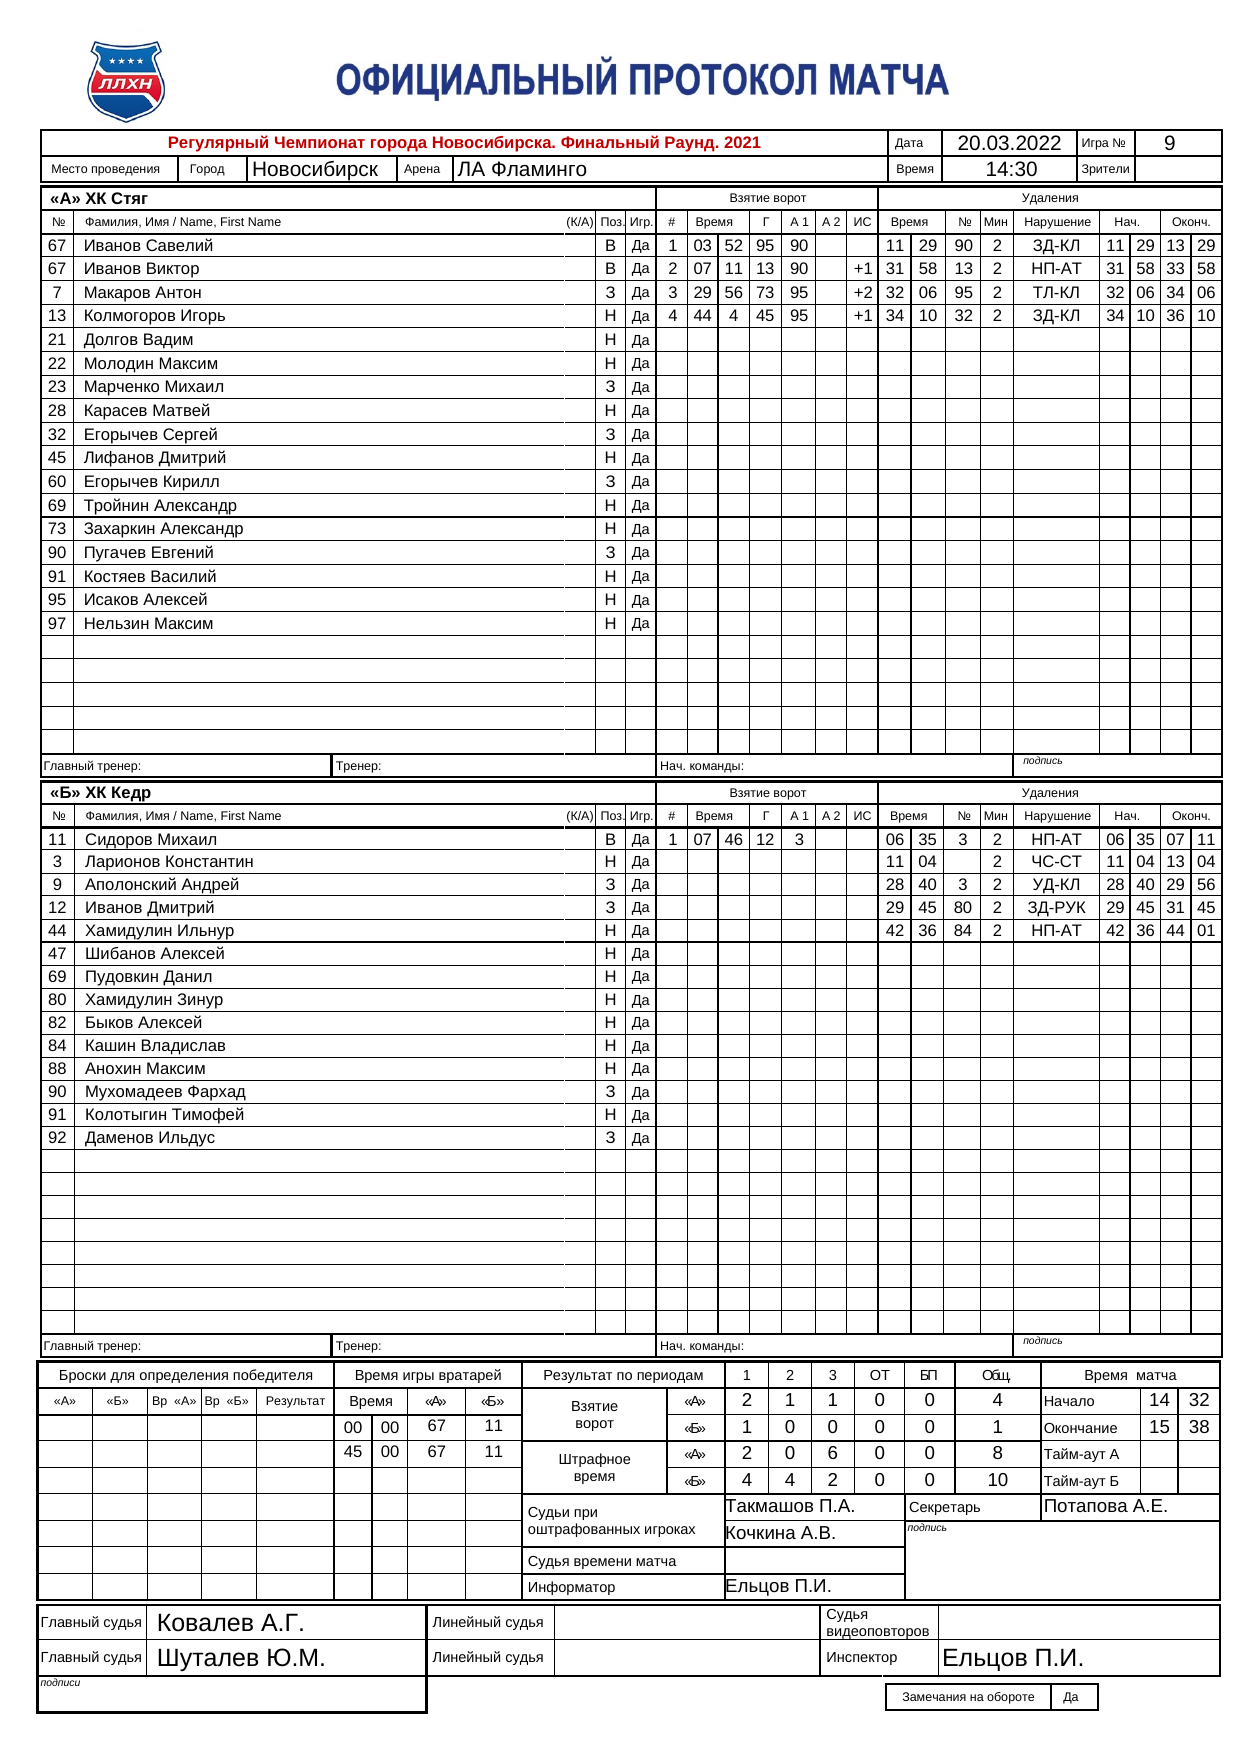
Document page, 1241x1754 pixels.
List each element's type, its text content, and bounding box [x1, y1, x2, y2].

table_cell Да [626, 494, 655, 516]
table_cell [879, 1104, 910, 1126]
table_cell [719, 446, 749, 469]
table_cell [408, 1468, 465, 1493]
table_cell [565, 328, 595, 351]
table_cell [750, 588, 781, 611]
table_cell 29 [912, 235, 945, 256]
table_cell Да [626, 565, 655, 587]
table_cell [782, 1058, 815, 1079]
table_cell [782, 470, 815, 493]
table_cell [42, 1219, 74, 1241]
table_cell 11 [466, 1441, 521, 1467]
table_cell [847, 1081, 877, 1103]
table_cell [912, 636, 945, 658]
table_cell 91 [42, 565, 73, 587]
table_cell Пудовкин Данил [75, 966, 564, 987]
table_cell подпись [906, 1522, 1219, 1599]
table_cell Да [626, 588, 655, 611]
table_cell [1100, 518, 1129, 540]
table_cell Да [626, 1058, 655, 1079]
table_cell [816, 1219, 846, 1241]
table_cell 3 [944, 829, 980, 849]
table_cell [750, 1196, 781, 1218]
table_cell [816, 1288, 846, 1310]
table_cell [373, 1574, 407, 1599]
table_cell [1100, 565, 1129, 587]
table_cell [944, 1104, 980, 1126]
table_cell [657, 565, 687, 587]
table_cell [1161, 1104, 1190, 1126]
table_cell [565, 659, 595, 682]
table_cell [981, 1058, 1013, 1079]
table_cell Ковалев А.Г. [147, 1606, 425, 1639]
table_cell [657, 896, 687, 918]
table_cell [782, 636, 815, 658]
table_cell [912, 518, 945, 540]
table_cell [782, 446, 815, 469]
table_cell (К/А) [565, 211, 595, 233]
table_cell Судья видеоповторов [821, 1606, 938, 1639]
table_cell [565, 281, 595, 303]
table_cell В [596, 257, 625, 280]
table_cell [879, 328, 910, 351]
table_cell [657, 399, 687, 422]
table_cell Г [750, 211, 781, 233]
table_cell [657, 1104, 687, 1126]
table_cell 0 [855, 1442, 904, 1467]
table_cell [719, 730, 749, 753]
table_cell [657, 494, 687, 516]
table_cell [719, 636, 749, 658]
table_cell 32 [946, 305, 980, 327]
table_cell Да [626, 376, 655, 398]
table_cell Главный тренер: [42, 755, 330, 776]
table_cell [719, 683, 749, 706]
table_cell [879, 1311, 910, 1333]
table_cell Н [596, 1104, 625, 1126]
table_cell [816, 1311, 846, 1333]
table_cell [782, 1104, 815, 1126]
table_cell ТЛ-КЛ [1014, 281, 1099, 303]
table_cell [847, 707, 877, 729]
table_cell [847, 850, 877, 872]
table_cell [1100, 376, 1129, 398]
table_cell [782, 1081, 815, 1103]
table_cell [782, 541, 815, 564]
table_cell 04 [1131, 850, 1160, 872]
table_cell 35 [1131, 829, 1160, 849]
table_cell [1100, 989, 1129, 1011]
table_cell [257, 1547, 333, 1573]
table_header Взятие ворот [657, 188, 877, 209]
table_cell [750, 376, 781, 398]
table_cell 11 [879, 235, 910, 256]
table_cell [93, 1574, 147, 1599]
table_cell [912, 446, 945, 469]
table_cell [1192, 659, 1221, 682]
table_cell [688, 1288, 717, 1310]
table_cell [1192, 1081, 1221, 1103]
table_cell ЗД-КЛ [1014, 305, 1099, 327]
table_cell [1161, 1012, 1190, 1033]
table_cell [847, 896, 877, 918]
table_header 1 [726, 1363, 768, 1387]
table_cell 58 [912, 257, 945, 280]
table_cell [42, 1265, 74, 1287]
table_cell 3 [782, 829, 815, 849]
table_cell [816, 850, 846, 872]
table_cell Костяев Василий [74, 565, 564, 587]
table_cell [1192, 1035, 1221, 1057]
table_cell Н [596, 518, 625, 540]
table_cell [657, 1012, 687, 1033]
table_cell [42, 1196, 74, 1218]
table_cell [1192, 1173, 1221, 1195]
table_cell 2 [726, 1442, 768, 1467]
table_cell [1161, 707, 1190, 729]
table_cell [626, 683, 655, 706]
table_cell [657, 423, 687, 445]
table_cell 1 [726, 1415, 768, 1440]
table_cell [626, 1265, 655, 1287]
table_cell 0 [855, 1468, 904, 1493]
table_cell [1192, 989, 1221, 1011]
table_cell [1192, 966, 1221, 987]
table_cell Место проведения [42, 157, 177, 181]
table_cell [335, 1574, 371, 1599]
table_cell [565, 874, 595, 895]
table_header Регулярный Чемпионат города Новосибирска. Финальный Раунд. 2021 [42, 131, 887, 155]
table_cell [847, 376, 877, 398]
table_cell [1014, 943, 1099, 964]
table_cell 13 [42, 305, 73, 327]
table_cell 0 [769, 1415, 811, 1440]
table_cell [981, 1012, 1013, 1033]
table_cell [565, 541, 595, 564]
table_cell [1192, 730, 1221, 753]
table_cell 95 [42, 588, 73, 611]
table_cell [1161, 1058, 1190, 1079]
table_cell 10 [912, 305, 945, 327]
table_cell [847, 328, 877, 351]
table_cell [657, 989, 687, 1011]
table_cell [657, 636, 687, 658]
table_cell [1014, 1265, 1099, 1287]
table_cell [1131, 1104, 1160, 1126]
table_cell [946, 659, 980, 682]
table_cell [782, 352, 815, 374]
table_cell 58 [1192, 257, 1221, 280]
table_cell [408, 1547, 465, 1573]
table_cell [719, 874, 749, 895]
table_cell ЛА Фламинго [454, 157, 887, 181]
table_cell [816, 1150, 846, 1172]
table_cell Да [626, 541, 655, 564]
table_cell [816, 1265, 846, 1287]
table_cell 11 [719, 257, 749, 280]
table_cell «Б» [93, 1389, 147, 1413]
table_cell [879, 494, 910, 516]
table_cell [42, 1150, 74, 1172]
table_cell 28 [42, 399, 73, 422]
table_header Игра № [1078, 131, 1134, 155]
table_cell [1161, 1035, 1190, 1057]
table_cell З [596, 896, 625, 918]
table_cell [879, 730, 910, 753]
table_cell Да [626, 896, 655, 918]
table_cell [373, 1468, 407, 1493]
table_cell Захаркин Александр [74, 518, 564, 540]
table_cell 73 [42, 518, 73, 540]
table_cell Потапова А.Е. [1042, 1495, 1219, 1520]
table_cell [719, 966, 749, 987]
table_cell Да [626, 470, 655, 493]
table_cell [1161, 328, 1190, 351]
table_cell Н [596, 565, 625, 587]
table_cell 84 [944, 920, 980, 941]
table_cell [428, 1677, 882, 1711]
table_cell 82 [42, 1012, 74, 1033]
table_cell Да [626, 328, 655, 351]
table_cell [688, 328, 717, 351]
table_cell [565, 588, 595, 611]
table_cell [912, 1265, 943, 1287]
table_cell [75, 1242, 564, 1264]
table_cell Арена [398, 157, 452, 181]
table_cell Да [626, 1012, 655, 1033]
table_cell [816, 328, 846, 351]
table_cell 2 [981, 850, 1013, 872]
table_cell НП-АТ [1014, 257, 1099, 280]
table_cell [782, 683, 815, 706]
table_cell [879, 989, 910, 1011]
table_cell [719, 1035, 749, 1057]
table_header Броски для определения победителя [39, 1363, 333, 1387]
table_cell [657, 920, 687, 941]
table_cell [1100, 1012, 1129, 1033]
table_cell 06 [1131, 281, 1160, 303]
table_cell 58 [1131, 257, 1160, 280]
table_cell [466, 1468, 521, 1493]
table_cell +1 [847, 257, 877, 280]
table_cell [688, 1311, 717, 1333]
table_cell [74, 683, 564, 706]
table_cell [1100, 1127, 1129, 1149]
table_cell 11 [1100, 850, 1129, 872]
table_cell З [596, 874, 625, 895]
table_cell [944, 1265, 980, 1287]
table_cell [202, 1494, 256, 1520]
table_cell [1161, 1242, 1190, 1264]
table_cell 13 [750, 257, 781, 280]
table_cell 00 [373, 1416, 407, 1440]
table_cell [750, 707, 781, 729]
table_cell 29 [688, 281, 717, 303]
table_cell [373, 1521, 407, 1546]
table_cell 36 [1131, 920, 1160, 941]
table_cell 01 [1192, 920, 1221, 941]
table_cell [782, 659, 815, 682]
table_cell [1100, 966, 1129, 987]
table_cell А 1 [782, 211, 815, 233]
table_cell [657, 1035, 687, 1057]
table_cell [657, 1150, 687, 1172]
table_cell З [596, 281, 625, 303]
table_cell [1131, 636, 1160, 658]
table_cell [565, 683, 595, 706]
table_cell [657, 588, 687, 611]
table_cell [1131, 399, 1160, 422]
table_cell [1161, 943, 1190, 964]
table_cell [565, 470, 595, 493]
table_cell Главный судья [39, 1606, 146, 1639]
table_cell [944, 1173, 980, 1195]
table_cell Фамилия, Имя / Name, First Name [75, 805, 565, 826]
table_cell [816, 1058, 846, 1079]
table_cell [688, 352, 717, 374]
table_cell [816, 730, 846, 753]
table_cell [257, 1416, 333, 1440]
table_cell [816, 494, 846, 516]
table_cell [782, 612, 815, 634]
table_cell [657, 1081, 687, 1103]
table_cell [847, 352, 877, 374]
table_cell Линейный судья [428, 1606, 554, 1639]
table_cell Время [879, 805, 943, 826]
table_cell [912, 399, 945, 422]
table_cell [879, 1265, 910, 1287]
table_cell [750, 989, 781, 1011]
table_cell НП-АТ [1014, 920, 1099, 941]
table_cell [847, 989, 877, 1011]
table_cell [42, 707, 73, 729]
table_cell Инспектор [821, 1640, 938, 1675]
table_cell З [596, 1081, 625, 1103]
table_cell 80 [42, 989, 74, 1011]
table_cell [42, 659, 73, 682]
table_cell [1192, 1219, 1221, 1241]
table_cell [981, 588, 1013, 611]
table_cell 13 [1161, 235, 1190, 256]
table_cell 28 [879, 874, 910, 895]
table_cell [816, 376, 846, 398]
table_cell [946, 494, 980, 516]
table_cell [750, 1058, 781, 1079]
table_cell [912, 1104, 943, 1126]
table_cell 32 [879, 281, 910, 303]
table_cell [657, 352, 687, 374]
table_cell Да [626, 305, 655, 327]
table_cell [879, 1288, 910, 1310]
table_cell [1014, 1311, 1099, 1333]
table_cell 8 [956, 1442, 1040, 1467]
table_cell [1014, 966, 1099, 987]
table_cell [75, 1150, 564, 1172]
table_cell [148, 1468, 201, 1493]
table_cell Время [879, 211, 945, 233]
table_cell [657, 1288, 687, 1310]
table_cell [879, 1012, 910, 1033]
table_cell [981, 376, 1013, 398]
table_cell [719, 920, 749, 941]
table_cell Да [626, 850, 655, 872]
table_cell Да [626, 518, 655, 540]
table_cell [750, 966, 781, 987]
table_cell [1161, 966, 1190, 987]
table_cell 92 [42, 1127, 74, 1149]
table_cell [912, 423, 945, 445]
table_cell [657, 683, 687, 706]
table_cell [847, 399, 877, 422]
table_header Да [1052, 1685, 1097, 1709]
table_cell [719, 659, 749, 682]
table_cell [981, 1150, 1013, 1172]
table_cell [202, 1416, 256, 1440]
table_cell ЗД-КЛ [1014, 235, 1099, 256]
table_cell [946, 588, 980, 611]
table_cell Окончание [1042, 1415, 1140, 1440]
table_cell [847, 588, 877, 611]
table_cell Г [750, 805, 781, 826]
table_cell Кочкина А.В. [726, 1521, 904, 1546]
table_cell [1136, 157, 1221, 181]
table_cell 28 [1100, 874, 1129, 895]
table_cell [981, 446, 1013, 469]
table_cell [688, 1012, 717, 1033]
table_cell [847, 1196, 877, 1218]
table_cell [981, 1311, 1013, 1333]
table_cell [1131, 730, 1160, 753]
table_cell [565, 920, 595, 941]
table_cell [1014, 423, 1099, 445]
table_cell [688, 612, 717, 634]
table_cell [750, 1242, 781, 1264]
table_cell [1131, 376, 1160, 398]
table_cell [626, 659, 655, 682]
table_header Время игры вратарей [335, 1363, 521, 1387]
table_cell [879, 376, 910, 398]
table_cell [719, 1081, 749, 1103]
table_cell [1192, 1311, 1221, 1333]
table_cell [816, 659, 846, 682]
table_cell [466, 1494, 521, 1520]
table_cell [847, 235, 877, 256]
table_cell [596, 1196, 625, 1218]
table_cell [39, 1441, 92, 1467]
table_cell [816, 541, 846, 564]
table_cell [565, 1058, 595, 1079]
table_cell Мин [981, 211, 1013, 233]
table_cell [981, 423, 1013, 445]
table_cell [1131, 1058, 1160, 1079]
table_cell [1100, 730, 1129, 753]
table_cell 0 [905, 1468, 954, 1493]
table_cell [816, 874, 846, 895]
table_cell [782, 989, 815, 1011]
table_cell [981, 989, 1013, 1011]
table_cell [42, 1242, 74, 1264]
table_cell [596, 1150, 625, 1172]
table_cell [847, 1058, 877, 1079]
table_cell [719, 1127, 749, 1149]
table_cell [42, 1311, 74, 1333]
table_cell [750, 612, 781, 634]
table_cell [946, 328, 980, 351]
table_cell [883, 1677, 1220, 1681]
table_cell [657, 966, 687, 987]
table_cell [981, 1288, 1013, 1310]
table_cell [1100, 423, 1129, 445]
table_cell [944, 989, 980, 1011]
table_cell [981, 1104, 1013, 1126]
table_cell [944, 966, 980, 987]
table_cell 2 [981, 257, 1013, 280]
table_cell [946, 399, 980, 422]
table_cell [750, 446, 781, 469]
table_cell 60 [42, 470, 73, 493]
table_cell [981, 352, 1013, 374]
table_cell «А» [668, 1389, 724, 1413]
table_cell [1100, 470, 1129, 493]
table_cell Вр «А» [148, 1389, 201, 1413]
table_cell [1014, 588, 1099, 611]
table_cell [912, 1081, 943, 1103]
table_cell Да [626, 423, 655, 445]
table_cell [981, 399, 1013, 422]
table_cell [981, 966, 1013, 987]
table_cell 2 [981, 235, 1013, 256]
table_cell [1014, 1242, 1099, 1264]
table_cell [657, 612, 687, 634]
table_cell [816, 305, 846, 327]
table_cell [1014, 1035, 1099, 1057]
table_cell [847, 636, 877, 658]
table_cell 40 [1131, 874, 1160, 895]
table_cell [688, 659, 717, 682]
table_cell [719, 399, 749, 422]
table_cell Время [335, 1389, 407, 1413]
table_cell З [596, 423, 625, 445]
table_cell Ларионов Константин [75, 850, 564, 872]
table_cell [782, 328, 815, 351]
table_cell Нарушение [1014, 805, 1099, 826]
table_cell [1192, 1127, 1221, 1149]
table_cell [1141, 1468, 1177, 1493]
table_header БП [905, 1363, 954, 1387]
table_cell [1161, 588, 1190, 611]
table_cell [1161, 989, 1190, 1011]
table_cell [1100, 328, 1129, 351]
table_cell № [944, 805, 980, 826]
table_cell [944, 1150, 980, 1172]
table_cell Н [596, 920, 625, 941]
table_cell [657, 470, 687, 493]
table_cell [879, 470, 910, 493]
table_cell [1100, 588, 1129, 611]
table_cell Тайм-аут Б [1042, 1468, 1140, 1493]
table_cell [1161, 494, 1190, 516]
table_cell [912, 612, 945, 634]
table_cell [688, 399, 717, 422]
table_cell [981, 1265, 1013, 1287]
table_cell 40 [912, 874, 943, 895]
table_cell 32 [42, 423, 73, 445]
table_cell [596, 683, 625, 706]
table_cell Главный тренер: [42, 1335, 330, 1356]
table_cell [944, 1081, 980, 1103]
table_cell [1192, 518, 1221, 540]
table_cell [202, 1521, 256, 1546]
table_cell 45 [1131, 896, 1160, 918]
table_cell [981, 943, 1013, 964]
table_cell Главный судья [39, 1640, 146, 1675]
table_cell Тройнин Александр [74, 494, 564, 516]
table_cell [565, 1104, 595, 1126]
table_cell Да [626, 829, 655, 849]
table_cell [688, 943, 717, 964]
table_cell [1161, 1288, 1190, 1310]
table_cell [688, 1242, 717, 1264]
table_cell 07 [1161, 829, 1190, 849]
table_cell 3 [944, 874, 980, 895]
table_cell [782, 423, 815, 445]
table_cell [257, 1521, 333, 1546]
table_cell 10 [1131, 305, 1160, 327]
table_cell 32 [1179, 1389, 1219, 1413]
table_cell [719, 989, 749, 1011]
table_cell 95 [782, 305, 815, 327]
table_cell [1100, 612, 1129, 634]
table_cell [750, 636, 781, 658]
table_cell [565, 1242, 595, 1264]
table_cell [1161, 683, 1190, 706]
table_cell 29 [1192, 235, 1221, 256]
table_cell 1 [956, 1415, 1040, 1440]
table_cell [912, 683, 945, 706]
table_cell [39, 1547, 92, 1573]
table_cell 46 [719, 829, 749, 849]
table_cell Да [626, 989, 655, 1011]
table_cell 23 [42, 376, 73, 398]
table_cell Нач. команды: [657, 755, 1012, 776]
table_cell 4 [719, 305, 749, 327]
table_cell 12 [42, 896, 74, 918]
table_cell Время [889, 157, 941, 181]
table_cell [879, 588, 910, 611]
table_cell Вр «Б» [202, 1389, 256, 1413]
table_cell [816, 281, 846, 303]
table_cell 06 [879, 829, 910, 849]
table_cell [1100, 541, 1129, 564]
table_cell Анохин Максим [75, 1058, 564, 1079]
table_cell Информатор [523, 1575, 724, 1599]
table_cell Шуталев Ю.М. [147, 1640, 425, 1675]
table_cell 07 [688, 829, 717, 849]
table_cell Тайм-аут А [1042, 1441, 1140, 1467]
table_cell [1192, 707, 1221, 729]
table_cell [816, 636, 846, 658]
table_cell [816, 1104, 846, 1126]
table_cell [1131, 565, 1160, 587]
table_cell 29 [1161, 874, 1190, 895]
table_cell 15 [1141, 1415, 1177, 1440]
table_cell [1014, 1012, 1099, 1033]
table_cell [565, 1288, 595, 1310]
table_header Результат по периодам [523, 1363, 724, 1387]
table_cell Такмашов П.А. [726, 1495, 904, 1520]
table_cell [719, 376, 749, 398]
table_cell [847, 1104, 877, 1126]
table_cell [946, 612, 980, 634]
table_cell [1131, 1173, 1160, 1195]
table_cell 36 [912, 920, 943, 941]
table_cell [1161, 446, 1190, 469]
table_cell 34 [1161, 281, 1190, 303]
table_cell Нач. команды: [657, 1335, 1012, 1356]
table_cell [688, 470, 717, 493]
table_cell Исаков Алексей [74, 588, 564, 611]
table_cell [782, 1311, 815, 1333]
table_cell [750, 565, 781, 587]
table_cell [782, 707, 815, 729]
table_cell [879, 707, 910, 729]
table_cell [816, 707, 846, 729]
table_cell [565, 352, 595, 374]
table_cell 95 [946, 281, 980, 303]
table_cell [782, 943, 815, 964]
table_cell 03 [688, 235, 717, 256]
table_cell [1192, 376, 1221, 398]
table_cell [847, 612, 877, 634]
table_cell [39, 1468, 92, 1493]
table_cell З [596, 1127, 625, 1149]
table_cell Ельцов П.И. [726, 1575, 904, 1599]
table_cell [782, 1242, 815, 1264]
table_cell [657, 1127, 687, 1149]
table_cell [847, 730, 877, 753]
table_cell [879, 1081, 910, 1103]
table_cell [1131, 1150, 1160, 1172]
table_cell [1161, 1196, 1190, 1218]
table_cell [1161, 636, 1190, 658]
table_cell [565, 235, 595, 256]
table_cell [944, 1058, 980, 1079]
table_cell [1131, 470, 1160, 493]
table_cell [373, 1494, 407, 1520]
table_cell [816, 920, 846, 941]
table_cell [688, 966, 717, 987]
table_cell [565, 1127, 595, 1149]
table_cell Игр. [626, 211, 655, 233]
table_cell Н [596, 446, 625, 469]
table_cell [626, 1150, 655, 1172]
table_cell Нач. [1100, 211, 1160, 233]
table_cell 4 [726, 1468, 768, 1493]
table_cell [1192, 683, 1221, 706]
table_cell [626, 1242, 655, 1264]
table_cell 44 [1161, 920, 1190, 941]
table_cell 0 [905, 1389, 954, 1413]
table_header 9 [1136, 131, 1221, 155]
table_cell [847, 683, 877, 706]
table_cell [912, 328, 945, 351]
table_cell 67 [408, 1441, 465, 1467]
table_cell [626, 1311, 655, 1333]
table_cell [879, 518, 910, 540]
table_cell подпись [1014, 1335, 1221, 1356]
table_cell [782, 494, 815, 516]
table_cell [782, 588, 815, 611]
table_cell 06 [912, 281, 945, 303]
table_cell [1192, 1058, 1221, 1079]
table_cell НП-АТ [1014, 829, 1099, 849]
table_cell [565, 565, 595, 587]
table_cell [912, 989, 943, 1011]
table_cell [879, 423, 910, 445]
table_cell [1014, 1219, 1099, 1241]
table_cell [257, 1441, 333, 1467]
table_cell [912, 1150, 943, 1172]
table_cell [688, 683, 717, 706]
table_cell [565, 1012, 595, 1033]
table_cell [782, 1012, 815, 1033]
table_cell [1100, 399, 1129, 422]
table_cell [688, 989, 717, 1011]
table_cell [944, 1196, 980, 1218]
table_cell [719, 1196, 749, 1218]
table_cell 0 [769, 1442, 811, 1467]
table_cell Да [626, 1104, 655, 1126]
table_cell Зрители [1078, 157, 1134, 181]
table_cell [847, 1173, 877, 1195]
table_cell [1131, 328, 1160, 351]
table_cell [981, 1081, 1013, 1103]
table_cell [1100, 1219, 1129, 1241]
table_cell 13 [1161, 850, 1190, 872]
table_cell [719, 707, 749, 729]
table_cell [257, 1468, 333, 1493]
table_cell 52 [719, 235, 749, 256]
table_cell [75, 1288, 564, 1310]
table_cell [912, 707, 945, 729]
table_cell Марченко Михаил [74, 376, 564, 398]
table_cell 45 [1192, 896, 1221, 918]
table_cell [912, 565, 945, 587]
table_cell Нач. [1100, 805, 1160, 826]
table_cell [782, 730, 815, 753]
table_cell [946, 446, 980, 469]
table_cell [1192, 943, 1221, 964]
table_cell 07 [688, 257, 717, 280]
table_cell Поз. [596, 805, 625, 826]
table_cell 36 [1161, 305, 1190, 327]
table_cell [1192, 328, 1221, 351]
table_header Общ. [956, 1363, 1040, 1387]
table_cell [912, 943, 943, 964]
table_cell [1192, 588, 1221, 611]
table_cell [565, 966, 595, 987]
table_cell [688, 588, 717, 611]
table_cell [912, 1012, 943, 1033]
table_cell Да [626, 352, 655, 374]
table_cell 29 [879, 896, 910, 918]
table_cell [816, 1196, 846, 1218]
table_cell [847, 541, 877, 564]
table_cell [816, 989, 846, 1011]
table_cell 31 [1161, 896, 1190, 918]
table_cell 84 [42, 1035, 74, 1057]
table_cell [750, 1219, 781, 1241]
table_cell [782, 1265, 815, 1287]
table_cell [946, 352, 980, 374]
table_cell 34 [879, 305, 910, 327]
table_cell В [596, 235, 625, 256]
table_cell [688, 1219, 717, 1241]
table_cell [335, 1468, 371, 1493]
table_cell [565, 896, 595, 918]
table_cell № [42, 805, 74, 826]
table_cell [816, 257, 846, 280]
table_cell [1161, 423, 1190, 445]
table_cell [1100, 1196, 1129, 1218]
table_cell [782, 1127, 815, 1149]
table_cell [847, 470, 877, 493]
table_cell Да [626, 235, 655, 256]
table_cell [719, 352, 749, 374]
table_cell [93, 1521, 147, 1546]
table_cell [944, 1288, 980, 1310]
table_cell А 2 [816, 211, 846, 233]
table_cell [1161, 1081, 1190, 1103]
table_cell [1131, 1081, 1160, 1103]
table_cell 45 [750, 305, 781, 327]
table_cell # [657, 211, 687, 233]
table_cell [782, 1150, 815, 1172]
table_cell [1014, 612, 1099, 634]
table_cell Колмогоров Игорь [74, 305, 564, 327]
table_cell 29 [1100, 896, 1129, 918]
table_cell [93, 1416, 147, 1440]
table_cell Н [596, 1012, 625, 1033]
table_cell [879, 943, 910, 964]
table_cell Новосибирск [248, 157, 396, 181]
table_cell [847, 829, 877, 849]
table_cell [944, 1127, 980, 1149]
table_cell [565, 989, 595, 1011]
table_cell [688, 730, 717, 753]
table_cell А 2 [816, 805, 846, 826]
table_cell [981, 1127, 1013, 1149]
table_cell [750, 850, 781, 872]
table_cell [1131, 1265, 1160, 1287]
table_cell [879, 636, 910, 658]
table_cell (К/А) [565, 805, 595, 826]
table_cell Да [626, 1127, 655, 1149]
table_cell [74, 659, 564, 682]
table_cell [1192, 565, 1221, 587]
table_cell [782, 518, 815, 540]
table_cell 69 [42, 494, 73, 516]
table_cell [816, 470, 846, 493]
table_cell [1100, 494, 1129, 516]
table_cell [912, 541, 945, 564]
table_cell [565, 1035, 595, 1057]
table_cell [42, 683, 73, 706]
table_cell [719, 1265, 749, 1287]
table_cell [1161, 730, 1190, 753]
table_cell Игр. [626, 805, 655, 826]
table_cell [202, 1574, 256, 1599]
table_cell [912, 1035, 943, 1057]
table_cell «Б» [668, 1415, 724, 1440]
table_cell [1014, 352, 1099, 374]
table_cell [596, 659, 625, 682]
table_cell 35 [912, 829, 943, 849]
table_cell [202, 1547, 256, 1573]
table_cell Лифанов Дмитрий [74, 446, 564, 469]
table_cell [750, 943, 781, 964]
table_cell [148, 1521, 201, 1546]
table_cell Иванов Савелий [74, 235, 564, 256]
table_cell [981, 612, 1013, 634]
table_cell [719, 565, 749, 587]
table_cell [1100, 1150, 1129, 1172]
table_cell [466, 1574, 521, 1599]
table_cell [782, 1035, 815, 1057]
table_cell [1161, 1311, 1190, 1333]
table_cell [1192, 1288, 1221, 1310]
table_cell [657, 328, 687, 351]
table_cell 11 [466, 1416, 521, 1440]
table_cell [657, 541, 687, 564]
table_cell [257, 1494, 333, 1520]
table_cell Да [626, 612, 655, 634]
table_cell Н [596, 494, 625, 516]
table_cell [565, 1081, 595, 1103]
table_cell [373, 1547, 407, 1573]
table_cell [750, 896, 781, 918]
table_cell [912, 1173, 943, 1195]
table_cell [1192, 352, 1221, 374]
table_cell 2 [726, 1389, 768, 1413]
table_cell подписи [39, 1677, 425, 1711]
table_cell [782, 1196, 815, 1218]
table_cell УД-КЛ [1014, 874, 1099, 895]
table_cell [944, 1035, 980, 1057]
table_cell [688, 1150, 717, 1172]
table_cell [1161, 612, 1190, 634]
table_cell [847, 966, 877, 987]
table_cell [1014, 494, 1099, 516]
table_cell [816, 612, 846, 634]
table_cell 67 [408, 1416, 465, 1440]
table_cell [944, 1219, 980, 1241]
table_cell [981, 636, 1013, 658]
table_cell [75, 1311, 564, 1333]
table_cell [816, 588, 846, 611]
table_cell 91 [42, 1104, 74, 1126]
table_cell [750, 730, 781, 753]
table_cell [750, 494, 781, 516]
table_cell [946, 470, 980, 493]
table_cell [719, 1173, 749, 1195]
table_cell [657, 446, 687, 469]
table_cell [847, 1265, 877, 1287]
table_cell [688, 494, 717, 516]
table_header «Б» ХК Кедр [42, 783, 655, 803]
table_cell [946, 707, 980, 729]
table_cell [946, 518, 980, 540]
table_cell Тренер: [333, 1335, 655, 1356]
table_cell [1014, 446, 1099, 469]
table_cell [596, 1265, 625, 1287]
table_cell [1192, 1150, 1221, 1172]
table_cell [1179, 1441, 1219, 1467]
table_cell [1014, 1196, 1099, 1218]
table_cell [657, 730, 687, 753]
table_cell 29 [1131, 235, 1160, 256]
table_cell [719, 1058, 749, 1079]
table_cell [750, 1173, 781, 1195]
table_cell 2 [981, 281, 1013, 303]
table_cell [912, 1288, 943, 1310]
table_cell [719, 1311, 749, 1333]
table_cell 2 [981, 920, 1013, 941]
table_cell [1131, 494, 1160, 516]
table_cell [879, 565, 910, 587]
table_cell [1131, 588, 1160, 611]
table_cell 06 [1192, 281, 1221, 303]
table_cell «Б » [466, 1389, 521, 1413]
picture [5, 28, 1179, 129]
table_cell [688, 1173, 717, 1195]
table_cell 04 [912, 850, 943, 872]
table_cell [657, 707, 687, 729]
table_cell [565, 1150, 595, 1172]
table_cell [1161, 1265, 1190, 1287]
table_cell [1192, 423, 1221, 445]
table_cell № [946, 211, 980, 233]
table_cell 56 [1192, 874, 1221, 895]
table_cell [1014, 1150, 1099, 1172]
table_cell [912, 1219, 943, 1241]
table_cell [1192, 446, 1221, 469]
table_cell Ельцов П.И. [939, 1640, 1219, 1675]
table_cell [719, 518, 749, 540]
table_cell [565, 494, 595, 516]
table_cell [148, 1441, 201, 1467]
table_cell [335, 1494, 371, 1520]
table_cell [847, 1150, 877, 1172]
table_cell [847, 1035, 877, 1057]
table_cell З [596, 470, 625, 493]
table_cell Судьи при оштрафованных игроках [523, 1495, 724, 1546]
table_cell [1131, 1035, 1160, 1057]
table_cell [148, 1416, 201, 1440]
table_cell 97 [42, 612, 73, 634]
table_cell 06 [1100, 829, 1129, 849]
table_cell [879, 1173, 910, 1195]
table_cell [782, 966, 815, 987]
table_cell [782, 896, 815, 918]
table_cell Мухомадеев Фархад [75, 1081, 564, 1103]
table_cell Фамилия, Имя / Name, First Name [74, 211, 565, 233]
table_cell [750, 1104, 781, 1126]
table_cell [944, 1242, 980, 1264]
table_cell [782, 376, 815, 398]
table_cell [750, 659, 781, 682]
table_cell [1100, 1035, 1129, 1057]
table_cell [1014, 1081, 1099, 1103]
table_cell [816, 1242, 846, 1264]
table_cell [1100, 1104, 1129, 1126]
table_cell [688, 707, 717, 729]
table_cell [626, 636, 655, 658]
table_cell 42 [879, 920, 910, 941]
table_cell [719, 470, 749, 493]
table_cell [626, 1219, 655, 1241]
table_cell [565, 399, 595, 422]
table_cell [1192, 470, 1221, 493]
table_cell 32 [1100, 281, 1129, 303]
table_cell [688, 874, 717, 895]
table_header 3 [812, 1363, 854, 1387]
table_cell [750, 1081, 781, 1103]
table_cell [847, 1219, 877, 1241]
table_cell [912, 1058, 943, 1079]
table_cell Н [596, 399, 625, 422]
table_cell [1161, 659, 1190, 682]
table_cell [1014, 1173, 1099, 1195]
table_cell 11 [42, 829, 74, 849]
table_cell [657, 874, 687, 895]
table_cell [148, 1547, 201, 1573]
table_cell 0 [855, 1415, 904, 1440]
table_cell [1161, 376, 1190, 398]
table_cell [596, 1242, 625, 1264]
table_cell [879, 1242, 910, 1264]
table_cell [596, 1219, 625, 1241]
table_cell [657, 943, 687, 964]
table_header «А» ХК Стяг [42, 188, 655, 209]
table_cell Егорычев Кирилл [74, 470, 564, 493]
table_cell [946, 541, 980, 564]
table_header 2 [769, 1363, 811, 1387]
table_cell [1131, 1219, 1160, 1241]
table_cell 88 [42, 1058, 74, 1079]
table_cell [879, 399, 910, 422]
table_cell [1161, 1173, 1190, 1195]
table_cell [596, 1288, 625, 1310]
table_cell [657, 376, 687, 398]
table_cell [688, 423, 717, 445]
table_cell 47 [42, 943, 74, 964]
table_cell [565, 423, 595, 445]
table_cell Да [626, 446, 655, 469]
table_cell [816, 352, 846, 374]
table_cell [1131, 1311, 1160, 1333]
table_cell [1141, 1441, 1177, 1467]
table_cell 73 [750, 281, 781, 303]
table_cell [565, 636, 595, 658]
table_cell [750, 683, 781, 706]
table_cell [1161, 352, 1190, 374]
table_cell [719, 943, 749, 964]
table_cell +2 [847, 281, 877, 303]
table_cell [719, 1012, 749, 1033]
table_cell 45 [42, 446, 73, 469]
table_cell [596, 636, 625, 658]
table_cell [626, 1173, 655, 1195]
table_cell ИС [847, 805, 877, 826]
table_cell Да [626, 1035, 655, 1057]
table_cell [816, 399, 846, 422]
table_cell [750, 920, 781, 941]
table_cell Кашин Владислав [75, 1035, 564, 1057]
table_cell Хамидулин Зинур [75, 989, 564, 1011]
table_cell [688, 1058, 717, 1079]
table_cell [879, 659, 910, 682]
table_cell [879, 446, 910, 469]
table_cell [75, 1219, 564, 1241]
table_cell Хамидулин Ильнур [75, 920, 564, 941]
table_cell [1100, 943, 1129, 964]
table_cell Карасев Матвей [74, 399, 564, 422]
table_cell [750, 423, 781, 445]
table_cell 04 [1192, 850, 1221, 872]
table_cell [1100, 1288, 1129, 1310]
table_cell [847, 874, 877, 895]
table_cell Оконч. [1161, 805, 1221, 826]
table_cell [981, 1196, 1013, 1218]
table_cell [75, 1173, 564, 1195]
table_cell 3 [42, 850, 74, 872]
table_header Замечания на обороте [887, 1685, 1050, 1709]
table_cell [750, 1012, 781, 1033]
table_cell [816, 423, 846, 445]
table_cell З [596, 541, 625, 564]
table_cell [626, 1288, 655, 1310]
table_cell 44 [688, 305, 717, 327]
table_cell Нарушение [1014, 211, 1099, 233]
table_cell [944, 943, 980, 964]
table_cell [912, 376, 945, 398]
table_cell [1014, 1058, 1099, 1079]
table_cell [688, 1196, 717, 1218]
table_cell 11 [1100, 235, 1129, 256]
table_cell подпись [1014, 755, 1221, 776]
table_cell [596, 730, 625, 753]
table_header Удаления [879, 188, 1221, 209]
table_cell [657, 1265, 687, 1287]
table_cell [782, 1173, 815, 1195]
table_cell [981, 1035, 1013, 1057]
table_header Время матча [1042, 1363, 1219, 1387]
table_cell 10 [956, 1468, 1040, 1493]
table_cell [719, 896, 749, 918]
table_cell 2 [981, 896, 1013, 918]
table_cell Время [688, 211, 749, 233]
table_cell Да [626, 920, 655, 941]
table_cell [944, 1012, 980, 1033]
table_cell Да [626, 943, 655, 964]
table_cell [596, 707, 625, 729]
table_cell [912, 1196, 943, 1218]
table_cell Результат [257, 1389, 333, 1413]
table_cell [719, 850, 749, 872]
table_cell [1014, 541, 1099, 564]
table_cell 14 [1141, 1389, 1177, 1413]
table_cell [782, 565, 815, 587]
table_cell Н [596, 850, 625, 872]
table_cell [1100, 1265, 1129, 1287]
table_cell [565, 1265, 595, 1287]
table_cell 11 [879, 850, 910, 872]
table_cell 45 [912, 896, 943, 918]
table_cell [981, 1219, 1013, 1241]
table_cell 14:30 [943, 157, 1076, 181]
table_cell [565, 1311, 595, 1333]
table_cell [816, 683, 846, 706]
table_cell [1131, 612, 1160, 634]
table_cell [879, 683, 910, 706]
table_cell [879, 1196, 910, 1218]
table_cell [1014, 659, 1099, 682]
table_cell [42, 636, 73, 658]
table_cell [1131, 1196, 1160, 1218]
table_cell [1131, 518, 1160, 540]
table_cell [879, 352, 910, 374]
table_cell [1131, 1127, 1160, 1149]
table_cell [719, 423, 749, 445]
table_cell Н [596, 966, 625, 987]
table_cell 0 [905, 1442, 954, 1467]
table_cell Молодин Максим [74, 352, 564, 374]
table_cell [39, 1521, 92, 1546]
table_cell [981, 470, 1013, 493]
table_cell [750, 541, 781, 564]
table_cell 4 [956, 1389, 1040, 1413]
table_cell [1192, 1012, 1221, 1033]
table_cell [1014, 470, 1099, 493]
table_cell 6 [812, 1442, 854, 1467]
table_cell [1131, 943, 1160, 964]
table_cell 90 [782, 257, 815, 280]
table_cell [726, 1548, 904, 1573]
table_cell [946, 730, 980, 753]
table_cell [1179, 1468, 1219, 1493]
table_cell 0 [855, 1389, 904, 1413]
table_cell [1192, 494, 1221, 516]
table_cell [912, 730, 945, 753]
table_cell [626, 707, 655, 729]
table_cell [688, 1265, 717, 1287]
table_cell [719, 588, 749, 611]
table_cell 38 [1179, 1415, 1219, 1440]
table_cell [565, 518, 595, 540]
table_cell [657, 1196, 687, 1218]
table_cell [1131, 989, 1160, 1011]
table_cell [847, 1012, 877, 1033]
table_cell [1131, 1242, 1160, 1264]
table_cell [981, 659, 1013, 682]
table_cell +1 [847, 305, 877, 327]
table_cell [816, 896, 846, 918]
table_cell [1014, 518, 1099, 540]
table_cell [1014, 565, 1099, 587]
table_cell [1131, 352, 1160, 374]
table_cell [782, 1288, 815, 1310]
table_cell 69 [42, 966, 74, 987]
table_cell [1100, 707, 1129, 729]
table_cell Оконч. [1161, 211, 1221, 233]
table_cell [1100, 659, 1129, 682]
table_cell [912, 470, 945, 493]
table_cell [816, 235, 846, 256]
table_cell [657, 1311, 687, 1333]
table_cell Да [626, 874, 655, 895]
table_cell 11 [1192, 829, 1221, 849]
table_cell Мин [981, 805, 1013, 826]
table_cell [1161, 565, 1190, 587]
table_cell [1131, 423, 1160, 445]
table_cell [981, 683, 1013, 706]
table_cell 67 [42, 235, 73, 256]
table_cell [626, 730, 655, 753]
table_cell [657, 659, 687, 682]
table_cell [816, 966, 846, 987]
table_cell [782, 874, 815, 895]
table_cell [879, 966, 910, 987]
table_cell [1100, 636, 1129, 658]
table_cell [688, 446, 717, 469]
table_cell Линейный судья [428, 1640, 554, 1675]
table_cell [879, 1219, 910, 1241]
table_cell 9 [42, 874, 74, 895]
table_cell [408, 1494, 465, 1520]
table_cell [555, 1640, 819, 1675]
table_cell [626, 1196, 655, 1218]
table_cell Н [596, 305, 625, 327]
table_cell 21 [42, 328, 73, 351]
table_cell [565, 1173, 595, 1195]
table_cell Быков Алексей [75, 1012, 564, 1033]
table_cell [688, 518, 717, 540]
table_cell 44 [42, 920, 74, 941]
table_cell 22 [42, 352, 73, 374]
table_cell [816, 943, 846, 964]
table_cell 90 [42, 1081, 74, 1103]
table_cell Шибанов Алексей [75, 943, 564, 964]
table_cell [719, 541, 749, 564]
table_cell 00 [335, 1416, 371, 1440]
table_cell Время [688, 805, 749, 826]
table_cell [939, 1606, 1219, 1639]
table_cell [1131, 541, 1160, 564]
table_cell [42, 1288, 74, 1310]
table_cell [565, 305, 595, 327]
table_cell [1100, 1081, 1129, 1103]
table_cell [688, 1104, 717, 1126]
table_cell Н [596, 328, 625, 351]
table_cell [750, 399, 781, 422]
table_cell [912, 1127, 943, 1149]
table_cell [816, 1173, 846, 1195]
table_cell 0 [812, 1415, 854, 1440]
table_cell «А» [668, 1442, 724, 1467]
table_cell [408, 1574, 465, 1599]
table_cell [981, 730, 1013, 753]
table_cell [1100, 352, 1129, 374]
table_cell 80 [944, 896, 980, 918]
table_cell [981, 1242, 1013, 1264]
table_cell [719, 612, 749, 634]
table_cell [1131, 707, 1160, 729]
table_header ОТ [855, 1363, 904, 1387]
table_cell [847, 565, 877, 587]
table_cell [75, 1265, 564, 1287]
table_cell [847, 943, 877, 964]
table_cell Н [596, 943, 625, 964]
table_cell 2 [981, 829, 1013, 849]
table_cell [1014, 328, 1099, 351]
table_cell [1014, 707, 1099, 729]
table_cell [816, 446, 846, 469]
table_cell [719, 1104, 749, 1126]
table_cell [750, 1288, 781, 1310]
table_cell [1014, 1104, 1099, 1126]
table_cell [847, 920, 877, 941]
table_cell Егорычев Сергей [74, 423, 564, 445]
table_cell [1014, 1288, 1099, 1310]
table_cell [946, 565, 980, 587]
table_cell [657, 1058, 687, 1079]
table_cell Город [179, 157, 246, 181]
table_cell Да [626, 966, 655, 987]
table_cell [879, 1058, 910, 1079]
table_cell [688, 1035, 717, 1057]
table_cell [565, 1219, 595, 1241]
table_cell [688, 636, 717, 658]
table_cell [688, 920, 717, 941]
table_cell [148, 1574, 201, 1599]
table_cell 31 [1100, 257, 1129, 280]
table_cell [981, 1173, 1013, 1195]
table_cell [879, 1127, 910, 1149]
table_cell [1131, 446, 1160, 469]
table_cell [1192, 612, 1221, 634]
table_cell [912, 352, 945, 374]
table_cell [847, 423, 877, 445]
table_cell [39, 1416, 92, 1440]
table_cell [816, 1081, 846, 1103]
table_cell [1131, 683, 1160, 706]
table_cell Колотыгин Тимофей [75, 1104, 564, 1126]
table_cell 90 [782, 235, 815, 256]
table_cell [257, 1574, 333, 1599]
table_header Удаления [879, 783, 1221, 803]
table_cell [565, 376, 595, 398]
table_cell [1100, 1173, 1129, 1195]
table_header 20.03.2022 [943, 131, 1076, 155]
table_cell Даменов Ильдус [75, 1127, 564, 1149]
table_cell Макаров Антон [74, 281, 564, 303]
table_cell [912, 659, 945, 682]
table_cell ЗД-РУК [1014, 896, 1099, 918]
table_cell 2 [812, 1468, 854, 1493]
table_cell [657, 518, 687, 540]
table_cell 56 [719, 281, 749, 303]
table_cell 3 [657, 281, 687, 303]
table_cell 7 [42, 281, 73, 303]
table_cell [688, 1081, 717, 1103]
table_cell [565, 446, 595, 469]
table_cell 13 [946, 257, 980, 280]
table_cell [912, 588, 945, 611]
table_cell [657, 1219, 687, 1241]
table_cell [981, 707, 1013, 729]
table_cell Н [596, 612, 625, 634]
table_cell [1100, 683, 1129, 706]
table_cell [596, 1173, 625, 1195]
table_cell [565, 1196, 595, 1218]
table_cell [1014, 683, 1099, 706]
table_cell [1131, 659, 1160, 682]
table_cell [782, 1219, 815, 1241]
table_cell Иванов Дмитрий [75, 896, 564, 918]
table_cell [148, 1494, 201, 1520]
table_cell 1 [769, 1389, 811, 1413]
table_cell [719, 494, 749, 516]
table_cell [1192, 1104, 1221, 1126]
table_header Дата [889, 131, 941, 155]
table_cell 95 [750, 235, 781, 256]
table_cell [750, 470, 781, 493]
table_cell [1161, 1219, 1190, 1241]
table_cell [1100, 1311, 1129, 1333]
table_cell [1192, 541, 1221, 564]
table_cell [750, 1035, 781, 1057]
table_cell 4 [769, 1468, 811, 1493]
table_cell Да [626, 257, 655, 280]
table_cell [816, 518, 846, 540]
table_cell # [657, 805, 687, 826]
table_cell [565, 612, 595, 634]
table_cell З [596, 376, 625, 398]
table_cell [946, 376, 980, 398]
table_cell [750, 328, 781, 351]
table_cell [1192, 636, 1221, 658]
table_cell Н [596, 1035, 625, 1057]
table_cell [74, 730, 564, 753]
table_cell [1014, 376, 1099, 398]
table_cell [816, 1035, 846, 1057]
table_cell [688, 541, 717, 564]
table_cell 2 [981, 305, 1013, 327]
table_cell [1161, 470, 1190, 493]
table_cell [782, 399, 815, 422]
table_cell [879, 1150, 910, 1172]
table_cell [565, 707, 595, 729]
table_cell [750, 1311, 781, 1333]
table_cell [39, 1574, 92, 1599]
table_cell [42, 1173, 74, 1195]
table_cell [1131, 966, 1160, 987]
table_cell [750, 352, 781, 374]
table_cell «Б» [668, 1468, 724, 1493]
table_cell [688, 850, 717, 872]
table_cell [596, 1311, 625, 1333]
table_cell [555, 1606, 819, 1639]
table_cell [75, 1196, 564, 1218]
table_cell [688, 1127, 717, 1149]
table_cell [847, 518, 877, 540]
table_cell [750, 874, 781, 895]
table_cell [565, 850, 595, 872]
table_cell [688, 896, 717, 918]
table_cell 90 [946, 235, 980, 256]
table_cell [879, 1035, 910, 1057]
table_cell 2 [981, 874, 1013, 895]
table_cell «А» [408, 1389, 465, 1413]
table_cell [1192, 1196, 1221, 1218]
table_cell [1100, 1058, 1129, 1079]
table_cell [1161, 541, 1190, 564]
table_cell [657, 850, 687, 872]
table_cell [688, 376, 717, 398]
table_cell Тренер: [333, 755, 655, 776]
table_cell ИС [847, 211, 877, 233]
table_cell 1 [657, 235, 687, 256]
table_cell [847, 1242, 877, 1264]
table_cell [202, 1468, 256, 1493]
table_cell [750, 1265, 781, 1287]
table_cell [202, 1441, 256, 1467]
table_cell [93, 1494, 147, 1520]
table_cell [847, 1127, 877, 1149]
table_cell [719, 328, 749, 351]
table_cell [816, 1127, 846, 1149]
table_cell [719, 1219, 749, 1241]
table_cell 31 [879, 257, 910, 280]
table_cell [847, 1311, 877, 1333]
table_cell Аполонский Андрей [75, 874, 564, 895]
table_cell [1014, 989, 1099, 1011]
table_cell [565, 257, 595, 280]
table_cell [944, 1311, 980, 1333]
table_cell Сидоров Михаил [75, 829, 564, 849]
table_cell [912, 494, 945, 516]
table_cell [93, 1468, 147, 1493]
table_cell [1161, 518, 1190, 540]
table_cell [912, 1311, 943, 1333]
table_cell [816, 565, 846, 587]
table_cell В [596, 829, 625, 849]
table_cell [981, 541, 1013, 564]
table_cell Да [626, 399, 655, 422]
table_cell [565, 730, 595, 753]
table_cell [981, 565, 1013, 587]
table_cell 95 [782, 281, 815, 303]
table_cell 0 [905, 1415, 954, 1440]
table_cell [1192, 399, 1221, 422]
table_cell 90 [42, 541, 73, 564]
table_cell [782, 920, 815, 941]
table_cell [912, 966, 943, 987]
table_cell [782, 850, 815, 872]
table_cell [981, 518, 1013, 540]
table_cell 33 [1161, 257, 1190, 280]
table_cell [816, 1012, 846, 1033]
table_cell 45 [335, 1441, 371, 1467]
table_cell Да [626, 281, 655, 303]
table_cell Начало [1042, 1389, 1140, 1413]
table_cell [93, 1547, 147, 1573]
table_cell [93, 1441, 147, 1467]
table_cell 42 [1100, 920, 1129, 941]
table_cell [750, 1150, 781, 1172]
table_cell Долгов Вадим [74, 328, 564, 351]
table_cell [1014, 730, 1099, 753]
table_cell 2 [657, 257, 687, 280]
table_cell [944, 850, 980, 872]
table_cell [1161, 1150, 1190, 1172]
table_cell Секретарь [906, 1495, 1040, 1520]
table_cell Поз. [596, 211, 625, 233]
table_cell 4 [657, 305, 687, 327]
table_cell Иванов Виктор [74, 257, 564, 280]
table_cell [408, 1521, 465, 1546]
table_cell [39, 1494, 92, 1520]
table_cell [657, 1173, 687, 1195]
table_cell [750, 518, 781, 540]
table_cell [719, 1150, 749, 1172]
table_cell Штрафное время [523, 1442, 666, 1493]
table_cell [1161, 1127, 1190, 1149]
table_cell [719, 1242, 749, 1264]
table_cell 67 [42, 257, 73, 280]
table_cell Н [596, 989, 625, 1011]
table_header Взятие ворот [657, 783, 877, 803]
table_cell [1014, 399, 1099, 422]
table_cell [981, 494, 1013, 516]
table_cell [1014, 636, 1099, 658]
table_cell [1014, 1127, 1099, 1149]
table_cell [42, 730, 73, 753]
table_cell [946, 423, 980, 445]
table_cell [879, 612, 910, 634]
table_cell [1131, 1012, 1160, 1033]
table_cell 00 [373, 1441, 407, 1467]
table_cell [657, 1242, 687, 1264]
table_cell Н [596, 352, 625, 374]
table_cell [912, 1242, 943, 1264]
table_cell [847, 494, 877, 516]
table_cell [335, 1521, 371, 1546]
table_cell Да [626, 1081, 655, 1103]
table_cell [565, 943, 595, 964]
table_cell 12 [750, 829, 781, 849]
table_cell № [42, 211, 73, 233]
table_cell [74, 707, 564, 729]
table_cell [1192, 1265, 1221, 1287]
table_cell [1100, 1242, 1129, 1264]
table_cell [879, 541, 910, 564]
table_cell Пугачев Евгений [74, 541, 564, 564]
table_cell 10 [1192, 305, 1221, 327]
table_cell Н [596, 588, 625, 611]
table_cell [847, 659, 877, 682]
table_cell [946, 636, 980, 658]
table_cell [981, 328, 1013, 351]
table_cell Взятие ворот [523, 1389, 666, 1440]
table_cell 34 [1100, 305, 1129, 327]
table_cell [1099, 1682, 1220, 1711]
table_cell «А» [39, 1389, 92, 1413]
table_cell 1 [812, 1389, 854, 1413]
table_cell [688, 565, 717, 587]
table_cell [750, 1127, 781, 1149]
table_cell [565, 829, 595, 849]
table_cell ЧС-СТ [1014, 850, 1099, 872]
table_cell [74, 636, 564, 658]
table_cell А 1 [782, 805, 815, 826]
table_cell 1 [657, 829, 687, 849]
table_cell [1100, 446, 1129, 469]
table_cell [847, 446, 877, 469]
table_cell Судья времени матча [523, 1548, 724, 1573]
table_cell [1161, 399, 1190, 422]
table_cell [847, 1288, 877, 1310]
table_cell [1192, 1242, 1221, 1264]
table_cell [335, 1547, 371, 1573]
table_cell [466, 1547, 521, 1573]
table_cell [1131, 1288, 1160, 1310]
table_cell [946, 683, 980, 706]
table_cell [816, 829, 846, 849]
table_cell [466, 1521, 521, 1546]
table_cell Н [596, 1058, 625, 1079]
table_cell Нельзин Максим [74, 612, 564, 634]
table_cell [719, 1288, 749, 1310]
